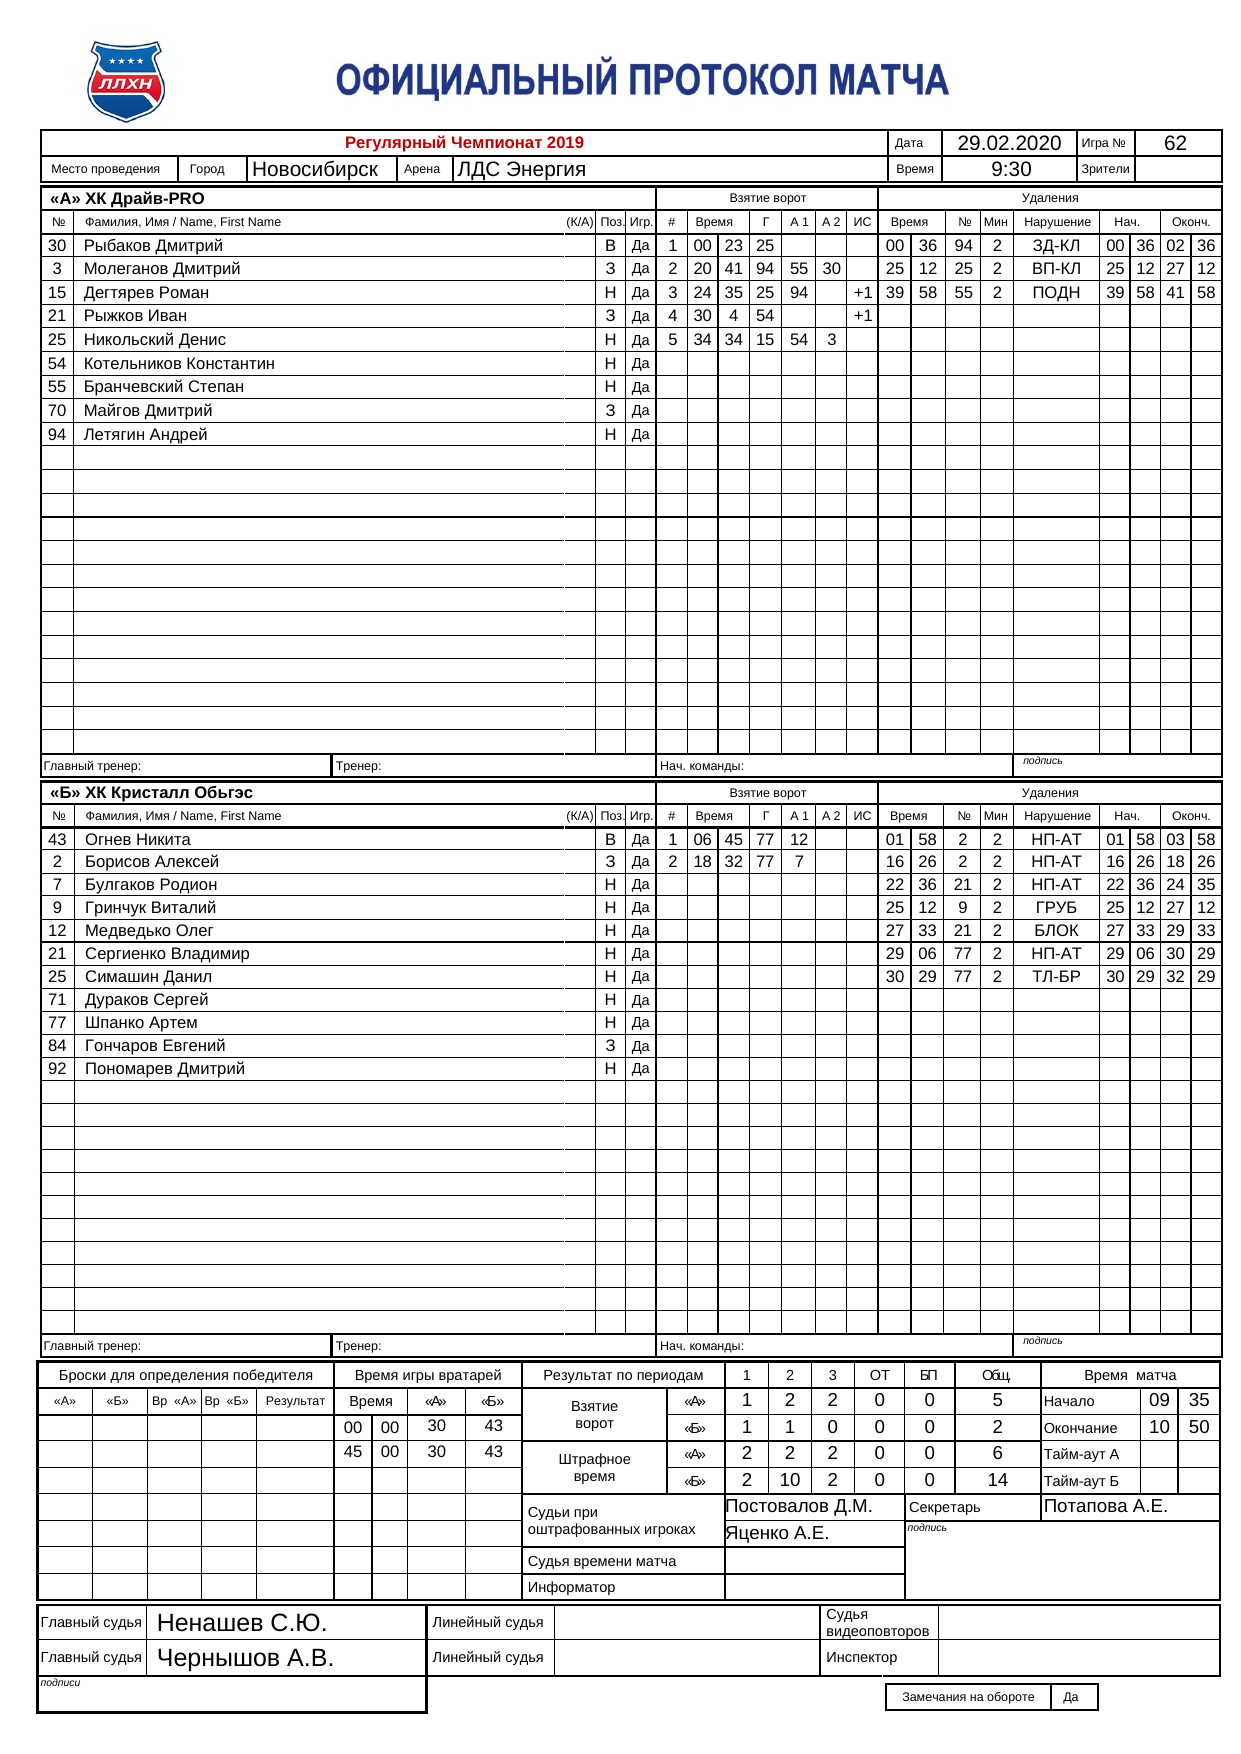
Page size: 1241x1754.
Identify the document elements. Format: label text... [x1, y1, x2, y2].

table_header Удаления [879, 188, 1221, 209]
table_cell 27 [1161, 257, 1190, 280]
table_cell [719, 446, 749, 469]
table_cell [1161, 1265, 1190, 1287]
table_cell 0 [812, 1415, 854, 1440]
table_cell В [596, 235, 625, 256]
table_cell [596, 446, 625, 469]
table_cell 2 [726, 1468, 768, 1493]
table_cell [565, 565, 595, 587]
table_cell [750, 612, 781, 634]
table_cell Секретарь [906, 1495, 1040, 1520]
table_cell [912, 989, 943, 1011]
table_cell 06 [688, 829, 717, 849]
table_cell # [657, 805, 687, 826]
table_cell 25 [42, 966, 74, 987]
table_cell [1161, 565, 1190, 587]
table_cell [93, 1574, 147, 1599]
table_cell Да [626, 966, 655, 987]
table_cell Мин [981, 211, 1013, 233]
table_cell [1100, 1196, 1129, 1218]
table_cell 25 [1100, 896, 1129, 918]
table_cell [657, 1242, 687, 1264]
table_cell [1192, 1311, 1221, 1333]
table_cell А 1 [782, 211, 815, 233]
table_cell [688, 612, 717, 634]
table_cell [912, 1242, 943, 1264]
table_cell 0 [855, 1389, 904, 1413]
table_cell [466, 1547, 521, 1573]
table_cell [42, 446, 73, 469]
table_cell [565, 1242, 595, 1264]
table_cell З [596, 399, 625, 422]
table_cell 70 [42, 399, 73, 422]
table_cell [1161, 1150, 1190, 1172]
table_cell [847, 829, 877, 849]
table_cell 36 [1192, 235, 1221, 256]
table_cell [1192, 470, 1221, 493]
table_cell [565, 636, 595, 658]
table_cell [39, 1521, 92, 1546]
table_cell [1161, 612, 1190, 634]
table_cell [39, 1494, 92, 1520]
table_cell [596, 1265, 625, 1287]
table_cell [75, 1242, 564, 1264]
table_cell [688, 1104, 717, 1126]
table_cell [202, 1574, 256, 1599]
table_cell [782, 659, 815, 682]
table_cell 7 [782, 850, 815, 872]
table_cell [1192, 399, 1221, 422]
table_cell [879, 518, 910, 540]
table_cell Результат [257, 1389, 333, 1413]
table_cell 77 [944, 966, 980, 987]
table_cell [688, 470, 717, 493]
table_cell [148, 1416, 201, 1440]
table_cell [1100, 541, 1129, 564]
table_cell [688, 1150, 717, 1172]
table_cell Город [179, 157, 246, 181]
table_cell Н [596, 943, 625, 964]
table_cell 45 [335, 1441, 371, 1467]
table_cell [1161, 305, 1190, 327]
table_cell [816, 896, 846, 918]
table_cell 21 [944, 920, 980, 941]
table_cell [373, 1468, 407, 1493]
table_cell [912, 730, 945, 753]
table_cell [74, 446, 564, 469]
table_cell [1131, 305, 1160, 327]
table_cell Чернышов А.В. [147, 1640, 425, 1675]
table_cell [596, 494, 625, 516]
table_cell [1014, 541, 1099, 564]
table_cell А 1 [782, 805, 815, 826]
table_cell 22 [879, 874, 910, 895]
table_cell [1100, 1288, 1129, 1310]
table_cell [626, 1265, 655, 1287]
table_header Броски для определения победителя [39, 1363, 333, 1387]
table_cell 5 [657, 328, 687, 351]
table_cell [816, 943, 846, 964]
table_cell Молеганов Дмитрий [74, 257, 564, 280]
table_cell [1014, 494, 1099, 516]
table_cell [1131, 588, 1160, 611]
table_cell [879, 1173, 910, 1195]
table_cell [1161, 470, 1190, 493]
table_cell [816, 1219, 846, 1241]
table_cell [1100, 659, 1129, 682]
table_cell [626, 494, 655, 516]
table_cell [1014, 707, 1099, 729]
table_cell [782, 1058, 815, 1079]
table_cell 2 [812, 1468, 854, 1493]
table_cell [879, 541, 910, 564]
table_cell [75, 1173, 564, 1195]
table_cell 12 [912, 896, 943, 918]
table_cell [466, 1521, 521, 1546]
table_cell [565, 305, 595, 327]
table_cell [719, 1311, 749, 1333]
table_cell [1131, 659, 1160, 682]
table_cell [1161, 1311, 1190, 1333]
table_cell [879, 1058, 910, 1079]
table_cell подписи [39, 1677, 425, 1711]
table_cell [565, 446, 595, 469]
table_cell 2 [981, 874, 1013, 895]
table_cell [1131, 1173, 1160, 1195]
table_cell [816, 612, 846, 634]
table_cell [750, 1081, 781, 1103]
table_cell [1100, 683, 1129, 706]
table_cell [750, 1288, 781, 1310]
table_cell [1100, 423, 1129, 445]
table_cell [1192, 494, 1221, 516]
table_cell [596, 588, 625, 611]
table_cell [1192, 707, 1221, 729]
table_cell № [42, 805, 74, 826]
table_cell [946, 707, 980, 729]
table_cell 29 [1100, 943, 1129, 964]
table_cell [626, 1104, 655, 1126]
table_cell [782, 920, 815, 941]
table_cell [1192, 423, 1221, 445]
table_cell [1014, 989, 1099, 1011]
table_cell 30 [688, 305, 717, 327]
table_cell Штрафное время [523, 1442, 666, 1493]
table_cell [74, 518, 564, 540]
table_header Результат по периодам [523, 1363, 724, 1387]
table_cell [944, 1150, 980, 1172]
table_cell [1014, 1104, 1099, 1126]
table_cell [816, 423, 846, 445]
table_cell 33 [1131, 920, 1160, 941]
table_cell [42, 541, 73, 564]
table_cell «Б» [93, 1389, 147, 1413]
table_cell [39, 1441, 92, 1467]
table_cell [428, 1677, 882, 1711]
table_cell [1131, 470, 1160, 493]
table_cell [981, 494, 1013, 516]
table_cell [1161, 541, 1190, 564]
table_cell [75, 1288, 564, 1310]
table_cell [1100, 352, 1129, 374]
table_cell [1192, 1058, 1221, 1079]
table_cell [981, 376, 1013, 398]
table_cell [847, 328, 877, 351]
table_cell [944, 1219, 980, 1241]
table_cell [657, 446, 687, 469]
table_cell [1192, 305, 1221, 327]
table_cell [93, 1416, 147, 1440]
table_cell [1014, 423, 1099, 445]
table_cell [688, 1081, 717, 1103]
table_cell Да [626, 399, 655, 422]
table_cell [816, 1173, 846, 1195]
table_cell [596, 1104, 625, 1126]
table_cell 1 [726, 1415, 768, 1440]
table_cell [912, 588, 945, 611]
table_cell [1100, 1035, 1129, 1057]
table_cell 2 [956, 1415, 1040, 1440]
table_cell 29 [1131, 966, 1160, 987]
table_cell [657, 423, 687, 445]
table_cell [719, 683, 749, 706]
table_cell [912, 1196, 943, 1218]
table_cell [596, 1196, 625, 1218]
table_cell Дураков Сергей [75, 989, 564, 1011]
table_cell [719, 730, 749, 753]
table_cell [847, 1265, 877, 1287]
table_cell 43 [42, 829, 74, 849]
table_cell [93, 1441, 147, 1467]
table_cell 20 [688, 257, 717, 280]
table_cell [719, 896, 749, 918]
table_cell Н [596, 896, 625, 918]
table_cell 35 [1179, 1389, 1219, 1413]
table_cell [565, 896, 595, 918]
table_cell [944, 1081, 980, 1103]
table_cell [879, 494, 910, 516]
table_cell [408, 1521, 465, 1546]
table_cell Н [596, 376, 625, 398]
table_cell [1192, 1219, 1221, 1241]
table_cell 4 [657, 305, 687, 327]
table_cell 2 [981, 896, 1013, 918]
table_cell [719, 1058, 749, 1079]
table_cell [782, 352, 815, 374]
table_cell [626, 1219, 655, 1241]
table_cell [879, 1104, 910, 1126]
table_cell [879, 1311, 910, 1333]
table_cell Ненашев С.Ю. [147, 1606, 425, 1639]
table_cell [782, 376, 815, 398]
table_cell [879, 1242, 910, 1264]
table_cell З [596, 257, 625, 280]
table_cell [750, 989, 781, 1011]
table_cell [912, 565, 945, 587]
table_cell [1100, 588, 1129, 611]
table_cell 9 [944, 896, 980, 918]
table_cell Сергиенко Владимир [75, 943, 564, 964]
table_cell [981, 541, 1013, 564]
table_cell [879, 399, 910, 422]
table_cell [750, 1242, 781, 1264]
table_cell [782, 1265, 815, 1287]
table_cell [42, 1150, 74, 1172]
table_cell Рыбаков Дмитрий [74, 235, 564, 256]
table_cell Главный тренер: [42, 1335, 330, 1356]
table_cell [1100, 1012, 1129, 1033]
table_cell [750, 423, 781, 445]
table_cell [981, 659, 1013, 682]
table_cell Да [626, 257, 655, 280]
table_cell [847, 612, 877, 634]
table_cell [1014, 1081, 1099, 1103]
table_cell [1100, 707, 1129, 729]
table_cell Время [688, 805, 749, 826]
table_cell [816, 399, 846, 422]
table_cell [879, 1288, 910, 1310]
table_cell [946, 446, 980, 469]
table_cell [74, 470, 564, 493]
table_cell 2 [42, 850, 74, 872]
table_cell Время [879, 211, 945, 233]
table_cell [782, 1150, 815, 1172]
table_cell [816, 850, 846, 872]
table_cell [719, 1173, 749, 1195]
table_cell Фамилия, Имя / Name, First Name [74, 211, 565, 233]
table_cell [1014, 446, 1099, 469]
table_cell [847, 423, 877, 445]
table_cell [912, 683, 945, 706]
table_cell [726, 1575, 904, 1599]
table_cell [565, 1311, 595, 1333]
table_cell [981, 1265, 1013, 1287]
table_cell Да [626, 874, 655, 895]
table_cell БЛОК [1014, 920, 1099, 941]
table_cell [596, 1311, 625, 1333]
table_cell [688, 896, 717, 918]
table_cell 33 [912, 920, 943, 941]
table_cell [782, 446, 815, 469]
table_cell Игр. [626, 805, 655, 826]
table_cell Да [626, 352, 655, 374]
table_cell Линейный судья [428, 1640, 554, 1675]
table_cell Медведько Олег [75, 920, 564, 941]
table_cell [1100, 636, 1129, 658]
table_cell [719, 399, 749, 422]
table_cell [719, 989, 749, 1011]
table_cell [93, 1521, 147, 1546]
table_cell 58 [912, 281, 945, 303]
table_cell [42, 518, 73, 540]
table_cell [626, 659, 655, 682]
table_cell [1131, 636, 1160, 658]
table_cell [1192, 730, 1221, 753]
table_cell [657, 683, 687, 706]
table_cell [981, 636, 1013, 658]
table_cell [657, 352, 687, 374]
table_cell 06 [912, 943, 943, 964]
table_cell [981, 588, 1013, 611]
table_cell [1131, 1104, 1160, 1126]
table_cell 29 [879, 943, 910, 964]
table_cell 0 [855, 1442, 904, 1467]
table_cell [981, 446, 1013, 469]
table_cell Н [596, 328, 625, 351]
table_cell [912, 446, 945, 469]
table_cell 2 [944, 829, 980, 849]
table_cell [202, 1547, 256, 1573]
table_cell 00 [688, 235, 717, 256]
table_cell [75, 1219, 564, 1241]
table_cell [565, 494, 595, 516]
table_cell [1161, 423, 1190, 445]
table_header 2 [769, 1363, 811, 1387]
table_cell [782, 966, 815, 987]
table_cell [879, 588, 910, 611]
table_cell [719, 966, 749, 987]
table_cell Зрители [1078, 157, 1134, 181]
table_cell [1192, 1242, 1221, 1264]
table_cell [596, 565, 625, 587]
table_cell Н [596, 966, 625, 987]
table_cell [75, 1265, 564, 1287]
table_cell 26 [912, 850, 943, 872]
table_cell [1014, 1242, 1099, 1264]
table_cell [1161, 376, 1190, 398]
table_cell [1161, 588, 1190, 611]
table_cell [912, 1311, 943, 1333]
table_cell [912, 1219, 943, 1241]
table_cell [939, 1606, 1219, 1639]
table_cell [1131, 1265, 1160, 1287]
table_cell [847, 1242, 877, 1264]
table_cell [981, 399, 1013, 422]
table_cell [1131, 1127, 1160, 1149]
table_cell [42, 1196, 74, 1218]
table_cell [847, 1127, 877, 1149]
table_cell [565, 874, 595, 895]
table_cell [719, 659, 749, 682]
table_cell [565, 470, 595, 493]
table_cell 58 [1192, 829, 1221, 849]
table_cell [782, 305, 815, 327]
table_cell 2 [769, 1442, 811, 1467]
table_cell [688, 920, 717, 941]
table_cell [1161, 1058, 1190, 1079]
table_cell [1100, 1058, 1129, 1079]
table_cell [782, 989, 815, 1011]
table_cell [657, 707, 687, 729]
table_cell [75, 1196, 564, 1218]
table_cell [1100, 446, 1129, 469]
table_cell [596, 612, 625, 634]
table_cell [1192, 989, 1221, 1011]
table_cell 54 [750, 305, 781, 327]
table_cell [1131, 423, 1160, 445]
table_cell [466, 1468, 521, 1493]
table_cell [596, 636, 625, 658]
table_cell [1100, 305, 1129, 327]
table_cell 50 [1179, 1415, 1219, 1440]
table_cell [879, 612, 910, 634]
table_cell 00 [879, 235, 910, 256]
table_cell [1131, 989, 1160, 1011]
table_cell [657, 1196, 687, 1218]
table_cell [946, 494, 980, 516]
table_cell [1192, 565, 1221, 587]
table_cell [335, 1468, 371, 1493]
table_cell [944, 1035, 980, 1057]
table_cell 00 [1100, 235, 1129, 256]
table_cell [688, 1012, 717, 1033]
table_cell [1192, 1196, 1221, 1218]
table_cell [74, 659, 564, 682]
table_cell [1100, 399, 1129, 422]
table_cell [1192, 1081, 1221, 1103]
table_cell [1161, 730, 1190, 753]
table_cell 25 [750, 235, 781, 256]
table_cell [879, 1196, 910, 1218]
table_cell Игр. [626, 211, 655, 233]
table_cell 21 [944, 874, 980, 895]
table_cell [373, 1494, 407, 1520]
table_cell 43 [466, 1416, 521, 1440]
table_cell 2 [944, 850, 980, 872]
table_cell [408, 1468, 465, 1493]
table_cell НП-АТ [1014, 943, 1099, 964]
table_cell [1131, 683, 1160, 706]
table_cell [688, 1242, 717, 1264]
table_cell [626, 1242, 655, 1264]
table_cell [657, 494, 687, 516]
table_cell [944, 1242, 980, 1264]
table_cell 0 [905, 1468, 954, 1493]
table_cell [816, 707, 846, 729]
table_cell [1014, 612, 1099, 634]
table_cell [782, 612, 815, 634]
table_cell [626, 1150, 655, 1172]
table_cell [782, 494, 815, 516]
table_cell [719, 612, 749, 634]
table_cell [847, 943, 877, 964]
table_cell 30 [816, 257, 846, 280]
table_cell [688, 659, 717, 682]
table_cell [335, 1547, 371, 1573]
table_cell [847, 683, 877, 706]
table_cell [981, 305, 1013, 327]
table_cell [946, 730, 980, 753]
table_cell 12 [1192, 896, 1221, 918]
table_cell [719, 1012, 749, 1033]
table_cell [719, 518, 749, 540]
table_cell [657, 518, 687, 540]
table_cell [1014, 399, 1099, 422]
table_cell 94 [750, 257, 781, 280]
table_cell 35 [1192, 874, 1221, 895]
table_cell 55 [946, 281, 980, 303]
table_cell [847, 1058, 877, 1079]
table_cell [42, 565, 73, 587]
table_cell 25 [879, 896, 910, 918]
table_cell [148, 1468, 201, 1493]
table_cell [565, 920, 595, 941]
table_cell [1192, 659, 1221, 682]
table_cell [1161, 328, 1190, 351]
table_cell 77 [944, 943, 980, 964]
table_cell [1131, 376, 1160, 398]
table_cell [596, 1288, 625, 1310]
table_cell [626, 707, 655, 729]
table_cell [847, 376, 877, 398]
table_cell [879, 328, 910, 351]
table_cell [1131, 1081, 1160, 1103]
table_cell [1161, 494, 1190, 516]
table_cell 15 [42, 281, 73, 303]
table_cell Время [879, 805, 943, 826]
table_cell [782, 1311, 815, 1333]
table_cell [565, 612, 595, 634]
table_cell [565, 850, 595, 872]
table_cell 58 [912, 829, 943, 849]
table_header Дата [889, 131, 941, 155]
table_cell [657, 1035, 687, 1057]
table_cell [626, 1081, 655, 1103]
table_cell [816, 1104, 846, 1126]
table_cell [1100, 494, 1129, 516]
table_cell [912, 1127, 943, 1149]
table_cell [42, 1104, 74, 1126]
table_cell [626, 1127, 655, 1149]
table_cell (К/А) [565, 211, 595, 233]
table_cell [1192, 518, 1221, 540]
table_cell 30 [1161, 943, 1190, 964]
table_cell [657, 1265, 687, 1287]
table_cell Дегтярев Роман [74, 281, 564, 303]
table_cell [1014, 1288, 1099, 1310]
table_cell [782, 565, 815, 587]
table_cell [626, 541, 655, 564]
table_cell [847, 850, 877, 872]
table_cell [1100, 730, 1129, 753]
table_cell 25 [750, 281, 781, 303]
table_cell [1100, 1173, 1129, 1195]
table_cell [1141, 1468, 1177, 1493]
table_cell [946, 636, 980, 658]
table_cell [688, 636, 717, 658]
table_cell [626, 1173, 655, 1195]
table_cell [1100, 470, 1129, 493]
table_cell А 2 [816, 805, 846, 826]
table_cell [1014, 1127, 1099, 1149]
table_cell [816, 518, 846, 540]
table_cell [1100, 1104, 1129, 1126]
table_cell 84 [42, 1035, 74, 1057]
table_cell 34 [719, 328, 749, 351]
table_cell [1161, 1219, 1190, 1241]
table_cell [750, 1311, 781, 1333]
table_cell 27 [1161, 896, 1190, 918]
table_cell [847, 352, 877, 374]
table_cell [626, 683, 655, 706]
table_cell [1192, 376, 1221, 398]
table_cell [981, 423, 1013, 445]
table_cell [688, 1265, 717, 1287]
table_cell Да [626, 376, 655, 398]
table_cell Постовалов Д.М. [726, 1495, 904, 1520]
table_cell 29 [1192, 966, 1221, 987]
table_cell [1014, 588, 1099, 611]
table_cell [1100, 1150, 1129, 1172]
table_cell 12 [1131, 896, 1160, 918]
table_cell [981, 707, 1013, 729]
table_cell Нач. команды: [657, 1335, 1012, 1356]
table_cell 3 [657, 281, 687, 303]
table_cell Вр «Б» [202, 1389, 256, 1413]
table_cell [1192, 1127, 1221, 1149]
table_cell [42, 730, 73, 753]
table_cell Да [626, 896, 655, 918]
table_cell [257, 1468, 333, 1493]
table_cell [1131, 730, 1160, 753]
table_cell ТЛ-БР [1014, 966, 1099, 987]
table_cell Информатор [523, 1575, 724, 1599]
table_cell [565, 1012, 595, 1033]
table_cell [565, 1288, 595, 1310]
table_cell [750, 896, 781, 918]
table_cell (К/А) [565, 805, 595, 826]
table_cell [816, 730, 846, 753]
table_cell Гончаров Евгений [75, 1035, 564, 1057]
table_cell [657, 588, 687, 611]
table_cell Тренер: [333, 1335, 655, 1356]
table_cell [42, 588, 73, 611]
table_cell +1 [847, 305, 877, 327]
table_cell [944, 1058, 980, 1079]
table_cell [847, 730, 877, 753]
table_cell [847, 874, 877, 895]
table_cell [257, 1521, 333, 1546]
table_cell [39, 1416, 92, 1440]
table_cell 25 [1100, 257, 1129, 280]
table_cell [879, 565, 910, 587]
table_cell [596, 1150, 625, 1172]
table_cell [39, 1468, 92, 1493]
table_cell [981, 989, 1013, 1011]
table_cell [816, 305, 846, 327]
table_cell [74, 730, 564, 753]
table_cell [688, 943, 717, 964]
table_cell [816, 588, 846, 611]
table_cell [202, 1494, 256, 1520]
table_cell [847, 235, 877, 256]
table_cell Место проведения [42, 157, 177, 181]
table_cell [565, 1081, 595, 1103]
table_cell [750, 1219, 781, 1241]
table_cell 30 [1100, 966, 1129, 987]
table_header Время матча [1042, 1363, 1219, 1387]
table_cell [782, 235, 815, 256]
table_cell [879, 470, 910, 493]
table_cell 25 [946, 257, 980, 280]
table_cell [847, 989, 877, 1011]
table_cell [879, 1150, 910, 1172]
table_cell Начало [1042, 1389, 1140, 1413]
table_cell [750, 1196, 781, 1218]
table_cell [74, 494, 564, 516]
table_cell [750, 920, 781, 941]
table_cell [42, 636, 73, 658]
table_cell [750, 1035, 781, 1057]
table_cell 18 [688, 850, 717, 872]
table_cell 9 [42, 896, 74, 918]
table_cell 36 [1131, 235, 1160, 256]
table_cell [1100, 989, 1129, 1011]
table_cell Н [596, 1058, 625, 1079]
table_cell 2 [981, 257, 1013, 280]
table_cell [1136, 157, 1221, 181]
table_cell 92 [42, 1058, 74, 1079]
table_cell [1192, 328, 1221, 351]
table_cell Гринчук Виталий [75, 896, 564, 918]
table_cell [750, 376, 781, 398]
table_header 62 [1136, 131, 1221, 155]
table_cell [912, 541, 945, 564]
table_cell [1192, 1012, 1221, 1033]
table_cell [719, 423, 749, 445]
table_cell [912, 470, 945, 493]
table_cell [1161, 1173, 1190, 1195]
table_cell [912, 1012, 943, 1033]
table_cell [782, 1012, 815, 1033]
table_cell [335, 1521, 371, 1546]
table_cell Время [889, 157, 941, 181]
table_cell [688, 989, 717, 1011]
table_cell [74, 541, 564, 564]
table_cell Борисов Алексей [75, 850, 564, 872]
table_header Общ. [956, 1363, 1040, 1387]
table_cell [912, 1265, 943, 1287]
table_cell [657, 1012, 687, 1033]
table_cell [1100, 1127, 1129, 1149]
table_cell [816, 1058, 846, 1079]
table_cell 33 [1192, 920, 1221, 941]
table_cell [202, 1521, 256, 1546]
table_cell 10 [1141, 1415, 1177, 1440]
table_cell [912, 1150, 943, 1172]
table_cell [1100, 1265, 1129, 1287]
table_cell 00 [373, 1416, 407, 1440]
table_cell [657, 399, 687, 422]
table_cell Рыжков Иван [74, 305, 564, 327]
table_cell [879, 683, 910, 706]
table_cell [42, 1219, 74, 1241]
table_cell [42, 1311, 74, 1333]
table_cell [1161, 1196, 1190, 1218]
table_cell [657, 1311, 687, 1333]
table_cell [816, 470, 846, 493]
table_cell [1161, 989, 1190, 1011]
table_cell В [596, 829, 625, 849]
table_cell [1131, 399, 1160, 422]
table_cell [657, 565, 687, 587]
table_cell Бранчевский Степан [74, 376, 564, 398]
table_cell [782, 636, 815, 658]
table_cell 0 [905, 1442, 954, 1467]
table_cell [596, 659, 625, 682]
table_cell 25 [42, 328, 73, 351]
table_cell [688, 399, 717, 422]
table_cell [847, 588, 877, 611]
table_cell З [596, 850, 625, 872]
table_cell [1131, 446, 1160, 469]
table_cell [565, 1127, 595, 1149]
table_cell 34 [688, 328, 717, 351]
table_cell [1131, 1219, 1160, 1241]
table_cell 2 [981, 943, 1013, 964]
table_cell Поз. [596, 805, 625, 826]
table_cell Да [626, 1012, 655, 1033]
table_cell [944, 1104, 980, 1126]
table_cell [981, 1219, 1013, 1241]
table_cell [719, 541, 749, 564]
table_cell [946, 376, 980, 398]
table_cell «А» [39, 1389, 92, 1413]
table_cell 2 [726, 1442, 768, 1467]
table_cell 32 [1161, 966, 1190, 987]
table_cell [912, 423, 945, 445]
table_cell [981, 328, 1013, 351]
table_cell Нарушение [1014, 805, 1099, 826]
table_cell [1161, 446, 1190, 469]
table_cell [1100, 376, 1129, 398]
picture [5, 28, 1179, 129]
table_cell Да [626, 1035, 655, 1057]
table_cell [565, 376, 595, 398]
table_cell [879, 659, 910, 682]
table_cell [946, 399, 980, 422]
table_cell [596, 707, 625, 729]
table_cell [912, 1173, 943, 1195]
table_cell Тайм-аут А [1042, 1441, 1140, 1467]
table_cell [688, 1035, 717, 1057]
table_cell [816, 235, 846, 256]
table_cell 45 [719, 829, 749, 849]
table_cell [565, 966, 595, 987]
table_cell [946, 588, 980, 611]
table_cell [782, 1127, 815, 1149]
table_cell «Б » [466, 1389, 521, 1413]
table_cell [657, 896, 687, 918]
table_cell Яценко А.Е. [726, 1521, 904, 1546]
table_cell [946, 659, 980, 682]
table_cell [1014, 376, 1099, 398]
table_cell [596, 1219, 625, 1241]
table_cell [42, 470, 73, 493]
table_header Взятие ворот [657, 783, 877, 803]
table_cell [719, 1219, 749, 1241]
table_cell Да [626, 850, 655, 872]
table_cell 3 [42, 257, 73, 280]
table_cell [847, 257, 877, 280]
table_cell [565, 1265, 595, 1287]
table_cell [202, 1416, 256, 1440]
table_header 1 [726, 1363, 768, 1387]
table_cell [596, 730, 625, 753]
table_cell [816, 874, 846, 895]
table_cell [688, 423, 717, 445]
table_cell [912, 376, 945, 398]
table_cell [719, 1242, 749, 1264]
table_cell [847, 636, 877, 658]
table_cell [657, 612, 687, 634]
table_cell [1192, 1288, 1221, 1310]
table_cell [257, 1547, 333, 1573]
table_cell 0 [905, 1415, 954, 1440]
table_cell Взятие ворот [523, 1389, 666, 1440]
table_cell [1014, 1219, 1099, 1241]
table_cell [946, 683, 980, 706]
table_cell [1014, 636, 1099, 658]
table_cell [981, 1311, 1013, 1333]
table_cell [1131, 352, 1160, 374]
table_cell [816, 829, 846, 849]
table_cell [847, 494, 877, 516]
table_cell 36 [912, 235, 945, 256]
table_cell [75, 1150, 564, 1172]
table_cell [782, 943, 815, 964]
table_cell [42, 659, 73, 682]
table_cell [944, 1265, 980, 1287]
table_cell [1192, 588, 1221, 611]
table_cell Оконч. [1161, 805, 1221, 826]
table_cell 58 [1192, 281, 1221, 303]
table_cell [74, 636, 564, 658]
table_cell [782, 874, 815, 895]
table_cell [1161, 1081, 1190, 1103]
table_cell [912, 328, 945, 351]
table_cell [1100, 1242, 1129, 1264]
table_cell [981, 730, 1013, 753]
table_cell [750, 352, 781, 374]
table_cell [626, 588, 655, 611]
table_cell [1131, 518, 1160, 540]
table_cell 58 [1131, 829, 1160, 849]
table_cell [719, 565, 749, 587]
table_header Регулярный Чемпионат 2019 [42, 131, 887, 155]
table_cell [847, 707, 877, 729]
table_cell 00 [335, 1416, 371, 1440]
table_cell [816, 1242, 846, 1264]
table_cell [782, 1173, 815, 1195]
table_cell [879, 305, 910, 327]
table_cell [74, 683, 564, 706]
table_cell [1131, 1196, 1160, 1218]
table_cell [981, 683, 1013, 706]
table_cell 0 [855, 1468, 904, 1493]
table_cell [1192, 352, 1221, 374]
table_cell [596, 683, 625, 706]
table_cell [847, 446, 877, 469]
table_cell [981, 1058, 1013, 1079]
table_cell [626, 730, 655, 753]
table_cell [1014, 659, 1099, 682]
table_cell [879, 707, 910, 729]
table_cell [1161, 1012, 1190, 1033]
table_cell [1192, 541, 1221, 564]
table_cell [555, 1640, 819, 1675]
table_cell [782, 1104, 815, 1126]
table_cell [981, 1127, 1013, 1149]
table_cell [657, 541, 687, 564]
table_cell [750, 1104, 781, 1126]
table_cell ГРУБ [1014, 896, 1099, 918]
table_cell [1014, 470, 1099, 493]
table_cell [981, 470, 1013, 493]
table_cell 94 [782, 281, 815, 303]
table_cell [626, 446, 655, 469]
table_cell [373, 1574, 407, 1599]
table_cell [1161, 659, 1190, 682]
table_cell [74, 565, 564, 587]
table_cell [981, 1012, 1013, 1033]
table_cell [1192, 1150, 1221, 1172]
table_cell [565, 1035, 595, 1057]
table_cell [565, 1058, 595, 1079]
table_cell [719, 707, 749, 729]
table_cell [555, 1606, 819, 1639]
table_cell [688, 1058, 717, 1079]
table_cell 16 [879, 850, 910, 872]
table_cell [1014, 305, 1099, 327]
table_cell [565, 518, 595, 540]
table_cell [565, 235, 595, 256]
table_cell Нач. [1100, 805, 1160, 826]
table_cell [912, 352, 945, 374]
table_cell 15 [750, 328, 781, 351]
table_cell [981, 352, 1013, 374]
table_cell [466, 1494, 521, 1520]
table_cell [816, 659, 846, 682]
table_cell [1192, 1035, 1221, 1057]
table_cell [1014, 1311, 1099, 1333]
table_cell [879, 989, 910, 1011]
table_cell [1131, 1311, 1160, 1333]
table_cell 01 [1100, 829, 1129, 849]
table_cell Оконч. [1161, 211, 1221, 233]
table_cell ИС [847, 805, 877, 826]
table_cell [688, 446, 717, 469]
table_cell [1192, 636, 1221, 658]
table_cell Нач. [1100, 211, 1160, 233]
table_cell Новосибирск [248, 157, 396, 181]
table_cell А 2 [816, 211, 846, 233]
table_cell 6 [956, 1442, 1040, 1467]
table_cell 77 [750, 850, 781, 872]
table_cell [42, 1127, 74, 1149]
table_cell [782, 1288, 815, 1310]
table_cell [657, 1150, 687, 1172]
table_cell [565, 1173, 595, 1195]
table_cell ЗД-КЛ [1014, 235, 1099, 256]
table_cell [883, 1677, 1220, 1681]
table_cell 55 [782, 257, 815, 280]
table_cell [946, 305, 980, 327]
table_cell 12 [42, 920, 74, 941]
table_cell [912, 1104, 943, 1126]
table_cell Время [688, 211, 749, 233]
table_cell 23 [719, 235, 749, 256]
table_cell [1161, 636, 1190, 658]
table_cell [981, 1288, 1013, 1310]
table_cell [626, 1288, 655, 1310]
table_cell [1100, 1219, 1129, 1241]
table_cell [847, 1311, 877, 1333]
table_cell [1014, 1012, 1099, 1033]
table_cell [847, 896, 877, 918]
table_cell [202, 1441, 256, 1467]
table_cell Н [596, 874, 625, 895]
table_cell Время [335, 1389, 407, 1413]
table_header Взятие ворот [657, 188, 877, 209]
table_cell [688, 494, 717, 516]
table_cell 09 [1141, 1389, 1177, 1413]
table_cell [944, 1196, 980, 1218]
table_cell [335, 1574, 371, 1599]
table_cell Булгаков Родион [75, 874, 564, 895]
table_cell «А» [668, 1442, 724, 1467]
table_cell 5 [956, 1389, 1040, 1413]
table_cell [626, 470, 655, 493]
table_cell 10 [769, 1468, 811, 1493]
table_cell [782, 518, 815, 540]
table_cell [75, 1127, 564, 1149]
table_cell 2 [812, 1442, 854, 1467]
table_cell Арена [398, 157, 452, 181]
table_cell [847, 565, 877, 587]
table_cell [981, 1081, 1013, 1103]
table_cell [912, 1058, 943, 1079]
table_cell Н [596, 989, 625, 1011]
table_cell [719, 494, 749, 516]
table_cell ПОДН [1014, 281, 1099, 303]
table_cell [565, 943, 595, 964]
table_header Замечания на обороте [887, 1685, 1050, 1709]
table_cell 94 [42, 423, 73, 445]
table_cell [912, 612, 945, 634]
table_cell [565, 659, 595, 682]
table_cell [688, 707, 717, 729]
table_cell [1141, 1441, 1177, 1467]
table_cell [1192, 683, 1221, 706]
table_cell [408, 1574, 465, 1599]
table_cell 2 [981, 235, 1013, 256]
table_cell 0 [905, 1389, 954, 1413]
table_cell [596, 1081, 625, 1103]
table_cell ВП-КЛ [1014, 257, 1099, 280]
table_cell [1014, 565, 1099, 587]
table_cell Котельников Константин [74, 352, 564, 374]
table_cell Тайм-аут Б [1042, 1468, 1140, 1493]
table_cell [74, 707, 564, 729]
table_cell 39 [879, 281, 910, 303]
table_cell [719, 1127, 749, 1149]
table_cell 01 [879, 829, 910, 849]
table_cell 30 [408, 1416, 465, 1440]
table_header «А» ХК Драйв-PRO [42, 188, 655, 209]
table_cell Н [596, 423, 625, 445]
table_cell [816, 1288, 846, 1310]
table_cell [816, 1035, 846, 1057]
table_cell 02 [1161, 235, 1190, 256]
table_cell 2 [981, 281, 1013, 303]
table_cell [1131, 1242, 1160, 1264]
table_cell [782, 730, 815, 753]
table_cell [596, 1173, 625, 1195]
table_cell Да [626, 829, 655, 849]
table_cell [257, 1494, 333, 1520]
table_cell [816, 565, 846, 587]
table_cell 1 [657, 235, 687, 256]
table_cell [74, 612, 564, 634]
table_cell [1161, 1242, 1190, 1264]
table_cell [1131, 1035, 1160, 1057]
table_cell Огнев Никита [75, 829, 564, 849]
table_cell [657, 920, 687, 941]
table_cell [657, 659, 687, 682]
table_cell [879, 352, 910, 374]
table_cell [257, 1441, 333, 1467]
table_cell Да [626, 281, 655, 303]
table_cell [879, 1127, 910, 1149]
table_cell [719, 1265, 749, 1287]
table_cell [719, 1288, 749, 1310]
table_cell [1100, 612, 1129, 634]
table_cell 41 [719, 257, 749, 280]
table_cell [946, 612, 980, 634]
table_header Да [1052, 1685, 1097, 1709]
table_cell [782, 470, 815, 493]
table_cell [565, 399, 595, 422]
table_cell 39 [1100, 281, 1129, 303]
table_cell [847, 399, 877, 422]
table_cell Симашин Данил [75, 966, 564, 987]
table_cell [816, 541, 846, 564]
table_cell [879, 1035, 910, 1057]
table_cell 71 [42, 989, 74, 1011]
table_cell 32 [719, 850, 749, 872]
table_cell [847, 1012, 877, 1033]
table_cell [688, 874, 717, 895]
table_cell [565, 989, 595, 1011]
table_cell [565, 281, 595, 303]
table_cell [657, 989, 687, 1011]
table_cell Да [626, 423, 655, 445]
table_cell [847, 966, 877, 987]
table_cell [657, 1081, 687, 1103]
table_cell [1131, 541, 1160, 564]
table_cell [750, 494, 781, 516]
table_cell [719, 874, 749, 895]
table_cell [1014, 1173, 1099, 1195]
table_cell Судья времени матча [523, 1548, 724, 1573]
table_cell [1131, 1058, 1160, 1079]
table_cell [1161, 683, 1190, 706]
table_cell Поз. [596, 211, 625, 233]
table_cell +1 [847, 281, 877, 303]
table_cell [847, 659, 877, 682]
table_cell [847, 1173, 877, 1195]
table_cell [879, 423, 910, 445]
table_cell 2 [657, 257, 687, 280]
table_cell 24 [1161, 874, 1190, 895]
table_cell Н [596, 1012, 625, 1033]
table_cell [657, 730, 687, 753]
table_cell 30 [408, 1441, 465, 1467]
table_cell [42, 494, 73, 516]
table_cell [335, 1494, 371, 1520]
table_cell Мин [981, 805, 1013, 826]
table_cell [719, 588, 749, 611]
table_cell [565, 730, 595, 753]
table_cell [946, 565, 980, 587]
table_cell [1131, 565, 1160, 587]
table_cell [750, 446, 781, 469]
table_cell 1 [657, 829, 687, 849]
table_cell 26 [1192, 850, 1221, 872]
table_cell [782, 399, 815, 422]
table_cell [946, 423, 980, 445]
table_cell [750, 874, 781, 895]
table_cell [1014, 1196, 1099, 1218]
table_cell [565, 1196, 595, 1218]
table_cell Н [596, 352, 625, 374]
table_cell [1161, 1127, 1190, 1149]
table_cell [750, 966, 781, 987]
table_cell [596, 1242, 625, 1264]
table_cell [719, 1081, 749, 1103]
table_cell Н [596, 920, 625, 941]
table_cell ЛДС Энергия [454, 157, 887, 181]
table_cell [946, 541, 980, 564]
table_cell 00 [373, 1441, 407, 1467]
table_cell [1131, 1012, 1160, 1033]
table_cell [74, 588, 564, 611]
table_cell [946, 470, 980, 493]
table_cell [719, 920, 749, 941]
table_cell 94 [946, 235, 980, 256]
table_cell [981, 1104, 1013, 1126]
table_cell «Б» [668, 1415, 724, 1440]
table_cell [1131, 328, 1160, 351]
table_cell 77 [42, 1012, 74, 1033]
table_cell 22 [1100, 874, 1129, 895]
table_cell Да [626, 235, 655, 256]
table_cell [879, 636, 910, 658]
table_cell [946, 518, 980, 540]
table_cell [847, 470, 877, 493]
table_cell [816, 376, 846, 398]
table_cell [879, 376, 910, 398]
table_cell [688, 352, 717, 374]
table_cell Линейный судья [428, 1606, 554, 1639]
table_cell [946, 328, 980, 351]
table_cell [816, 446, 846, 469]
table_cell [847, 1150, 877, 1172]
table_cell [1014, 1058, 1099, 1079]
table_cell [565, 588, 595, 611]
table_cell [816, 281, 846, 303]
table_cell [408, 1547, 465, 1573]
table_cell Г [750, 805, 781, 826]
table_cell [565, 1219, 595, 1241]
table_cell [1161, 1288, 1190, 1310]
table_cell 2 [981, 829, 1013, 849]
table_cell № [42, 211, 73, 233]
table_cell [565, 683, 595, 706]
table_cell 1 [726, 1389, 768, 1413]
table_cell [148, 1441, 201, 1467]
table_cell [688, 518, 717, 540]
table_cell [816, 1012, 846, 1033]
table_cell [565, 257, 595, 280]
table_cell [816, 989, 846, 1011]
table_cell [782, 1035, 815, 1057]
table_cell [847, 1081, 877, 1103]
table_cell [879, 1265, 910, 1287]
table_cell 12 [912, 257, 945, 280]
table_cell [657, 470, 687, 493]
table_cell ИС [847, 211, 877, 233]
table_cell 12 [782, 829, 815, 849]
table_cell [944, 1173, 980, 1195]
table_cell [1179, 1441, 1219, 1467]
table_cell [750, 1127, 781, 1149]
table_cell 3 [816, 328, 846, 351]
table_cell [657, 1104, 687, 1126]
table_cell [1161, 707, 1190, 729]
table_cell [847, 518, 877, 540]
table_cell [42, 1288, 74, 1310]
table_cell [879, 1081, 910, 1103]
table_cell Летягин Андрей [74, 423, 564, 445]
table_cell [1100, 565, 1129, 587]
table_cell Тренер: [333, 755, 655, 776]
table_cell [1014, 352, 1099, 374]
table_cell Да [626, 989, 655, 1011]
table_cell Да [626, 1058, 655, 1079]
table_cell Да [626, 943, 655, 964]
table_cell [688, 1196, 717, 1218]
table_cell [912, 494, 945, 516]
table_cell подпись [1014, 1335, 1221, 1356]
table_cell 21 [42, 305, 73, 327]
table_cell [626, 1311, 655, 1333]
table_cell [688, 565, 717, 587]
table_cell [816, 1127, 846, 1149]
table_cell [782, 541, 815, 564]
table_cell 24 [688, 281, 717, 303]
table_cell [657, 376, 687, 398]
table_cell [1131, 1288, 1160, 1310]
table_cell [565, 707, 595, 729]
table_cell [42, 612, 73, 634]
table_cell [816, 1081, 846, 1103]
table_cell [657, 966, 687, 987]
table_cell Шпанко Артем [75, 1012, 564, 1033]
table_cell [148, 1547, 201, 1573]
table_cell [750, 1012, 781, 1033]
table_cell НП-АТ [1014, 829, 1099, 849]
table_cell подпись [906, 1522, 1219, 1599]
table_cell [750, 470, 781, 493]
table_cell [1131, 707, 1160, 729]
table_cell [42, 1173, 74, 1195]
table_cell № [946, 211, 980, 233]
table_cell [719, 352, 749, 374]
table_cell Главный судья [39, 1606, 146, 1639]
table_cell Фамилия, Имя / Name, First Name [75, 805, 565, 826]
table_cell [912, 1081, 943, 1103]
table_cell [626, 636, 655, 658]
table_cell [688, 730, 717, 753]
table_header «Б» ХК Кристалл Обьгэс [42, 783, 655, 803]
table_cell [944, 1288, 980, 1310]
table_cell [782, 588, 815, 611]
table_cell [565, 541, 595, 564]
table_header ОТ [855, 1363, 904, 1387]
table_cell [750, 707, 781, 729]
table_cell [1161, 399, 1190, 422]
table_cell 0 [855, 1415, 904, 1440]
table_cell Потапова А.Е. [1042, 1495, 1219, 1520]
table_cell 14 [956, 1468, 1040, 1493]
table_cell 12 [1192, 257, 1221, 280]
table_cell 2 [812, 1389, 854, 1413]
table_cell [750, 565, 781, 587]
table_cell 58 [1131, 281, 1160, 303]
table_cell [782, 1081, 815, 1103]
table_cell [626, 612, 655, 634]
table_cell [912, 399, 945, 422]
table_cell 21 [42, 943, 74, 964]
table_cell [1014, 328, 1099, 351]
table_cell [565, 328, 595, 351]
table_cell [1014, 1150, 1099, 1172]
table_cell [565, 1150, 595, 1172]
table_cell [688, 1311, 717, 1333]
table_cell [1100, 328, 1129, 351]
table_cell [719, 376, 749, 398]
table_cell [912, 1035, 943, 1057]
table_cell [1161, 1035, 1190, 1057]
table_cell [596, 470, 625, 493]
table_cell [816, 494, 846, 516]
table_cell 26 [1131, 850, 1160, 872]
table_cell [1014, 518, 1099, 540]
table_cell 41 [1161, 281, 1190, 303]
table_cell [657, 874, 687, 895]
table_cell [688, 1173, 717, 1195]
table_cell 2 [657, 850, 687, 872]
table_cell [657, 1288, 687, 1310]
table_header 29.02.2020 [943, 131, 1076, 155]
table_cell [688, 541, 717, 564]
table_cell 29 [912, 966, 943, 987]
table_cell [657, 1173, 687, 1195]
table_cell 35 [719, 281, 749, 303]
table_cell [981, 1242, 1013, 1264]
table_cell [750, 518, 781, 540]
table_cell [1131, 612, 1160, 634]
table_cell Да [626, 328, 655, 351]
table_cell [657, 943, 687, 964]
table_cell [816, 966, 846, 987]
table_cell Г [750, 211, 781, 233]
table_cell «Б» [668, 1468, 724, 1493]
table_cell [1131, 1150, 1160, 1172]
table_cell [1100, 518, 1129, 540]
table_cell Майгов Дмитрий [74, 399, 564, 422]
table_cell [719, 943, 749, 964]
table_cell [596, 541, 625, 564]
table_cell [750, 588, 781, 611]
table_cell [1014, 1035, 1099, 1057]
table_cell «А» [668, 1389, 724, 1413]
table_header Время игры вратарей [335, 1363, 521, 1387]
table_cell [1014, 730, 1099, 753]
table_cell [93, 1547, 147, 1573]
table_cell [596, 518, 625, 540]
table_cell [257, 1574, 333, 1599]
table_cell [1161, 518, 1190, 540]
table_cell Вр «А» [148, 1389, 201, 1413]
table_cell [912, 518, 945, 540]
table_cell [944, 1012, 980, 1033]
table_cell [1161, 1104, 1190, 1126]
table_cell [1100, 1311, 1129, 1333]
table_cell НП-АТ [1014, 874, 1099, 895]
table_header Игра № [1078, 131, 1134, 155]
table_cell [688, 1127, 717, 1149]
table_cell Главный судья [39, 1640, 146, 1675]
table_cell Инспектор [821, 1640, 938, 1675]
table_cell 77 [750, 829, 781, 849]
table_cell Судьи при оштрафованных игроках [523, 1495, 724, 1546]
table_cell Окончание [1042, 1415, 1140, 1440]
table_cell 54 [42, 352, 73, 374]
table_cell Главный тренер: [42, 755, 330, 776]
table_cell [726, 1548, 904, 1573]
table_cell [688, 588, 717, 611]
table_cell [1179, 1468, 1219, 1493]
table_cell [816, 1196, 846, 1218]
table_cell [626, 518, 655, 540]
table_cell [750, 399, 781, 422]
table_cell [816, 1311, 846, 1333]
table_cell [202, 1468, 256, 1493]
table_cell [816, 1150, 846, 1172]
table_cell [750, 730, 781, 753]
table_cell [719, 1104, 749, 1126]
table_cell [565, 829, 595, 849]
table_cell 25 [879, 257, 910, 280]
table_cell 55 [42, 376, 73, 398]
table_cell [750, 636, 781, 658]
table_cell 12 [1131, 257, 1160, 280]
table_cell № [944, 805, 980, 826]
table_cell Нарушение [1014, 211, 1099, 233]
table_cell 2 [981, 966, 1013, 987]
table_cell [847, 920, 877, 941]
table_cell [75, 1311, 564, 1333]
table_cell 2 [981, 850, 1013, 872]
table_cell Да [626, 305, 655, 327]
table_cell [688, 376, 717, 398]
table_cell 30 [879, 966, 910, 987]
table_cell 1 [769, 1415, 811, 1440]
table_cell [39, 1547, 92, 1573]
table_cell [782, 683, 815, 706]
table_cell [782, 707, 815, 729]
table_cell 36 [912, 874, 943, 895]
table_cell [912, 659, 945, 682]
table_cell [657, 1058, 687, 1079]
table_cell [750, 1265, 781, 1287]
table_cell [565, 352, 595, 374]
table_cell [879, 446, 910, 469]
table_cell [657, 636, 687, 658]
table_cell [688, 1219, 717, 1241]
table_cell [750, 1150, 781, 1172]
table_cell [750, 683, 781, 706]
table_cell [750, 541, 781, 564]
table_cell [657, 1127, 687, 1149]
table_cell [39, 1574, 92, 1599]
table_cell [688, 683, 717, 706]
table_cell [782, 1196, 815, 1218]
table_cell [148, 1521, 201, 1546]
table_cell [944, 1311, 980, 1333]
table_cell [816, 920, 846, 941]
table_cell 27 [1100, 920, 1129, 941]
table_cell [912, 1288, 943, 1310]
table_cell [816, 1265, 846, 1287]
table_cell [373, 1521, 407, 1546]
table_cell Никольский Денис [74, 328, 564, 351]
table_cell 36 [1131, 874, 1160, 895]
table_cell [1100, 1081, 1129, 1103]
table_cell подпись [1014, 755, 1221, 776]
table_cell [596, 1127, 625, 1149]
table_cell [946, 352, 980, 374]
table_cell Н [596, 281, 625, 303]
table_cell 4 [719, 305, 749, 327]
table_cell [1192, 1173, 1221, 1195]
table_cell [912, 707, 945, 729]
table_cell 16 [1100, 850, 1129, 872]
table_cell [719, 1196, 749, 1218]
table_cell # [657, 211, 687, 233]
table_cell [688, 966, 717, 987]
table_cell 29 [1161, 920, 1190, 941]
table_cell [719, 636, 749, 658]
table_cell [847, 1219, 877, 1241]
table_cell [782, 896, 815, 918]
table_cell [657, 1219, 687, 1241]
table_cell [626, 565, 655, 587]
table_cell 2 [981, 920, 1013, 941]
table_cell [565, 423, 595, 445]
table_cell [42, 1081, 74, 1103]
table_cell 29 [1192, 943, 1221, 964]
table_cell З [596, 305, 625, 327]
table_cell [750, 1173, 781, 1195]
table_cell [879, 730, 910, 753]
table_cell 43 [466, 1441, 521, 1467]
table_cell [565, 1104, 595, 1126]
table_cell [816, 352, 846, 374]
table_cell [688, 1288, 717, 1310]
table_cell Судья видеоповторов [821, 1606, 938, 1639]
table_cell [879, 1219, 910, 1241]
table_header БП [905, 1363, 954, 1387]
table_cell [1192, 612, 1221, 634]
table_cell З [596, 1035, 625, 1057]
table_cell 7 [42, 874, 74, 895]
table_cell [42, 1242, 74, 1264]
table_cell [75, 1104, 564, 1126]
table_cell [782, 1219, 815, 1241]
table_cell [847, 1196, 877, 1218]
table_cell [847, 1288, 877, 1310]
table_cell 06 [1131, 943, 1160, 964]
table_cell [750, 659, 781, 682]
table_cell [981, 565, 1013, 587]
table_cell [944, 1127, 980, 1149]
table_cell [719, 1150, 749, 1172]
table_cell 27 [879, 920, 910, 941]
table_cell [148, 1574, 201, 1599]
table_cell 03 [1161, 829, 1190, 849]
table_cell [719, 470, 749, 493]
table_cell [750, 1058, 781, 1079]
table_cell НП-АТ [1014, 850, 1099, 872]
table_cell [816, 636, 846, 658]
table_cell [750, 943, 781, 964]
table_cell [373, 1547, 407, 1573]
table_cell [981, 1173, 1013, 1195]
table_cell [1014, 1265, 1099, 1287]
table_cell [981, 1150, 1013, 1172]
table_cell [944, 989, 980, 1011]
table_cell 18 [1161, 850, 1190, 872]
table_cell [42, 1265, 74, 1287]
table_cell [466, 1574, 521, 1599]
table_cell [1131, 494, 1160, 516]
table_cell [912, 636, 945, 658]
table_cell [847, 541, 877, 564]
table_cell [1192, 1265, 1221, 1287]
table_cell [1161, 352, 1190, 374]
table_header 3 [812, 1363, 854, 1387]
table_cell [93, 1468, 147, 1493]
table_cell Нач. команды: [657, 755, 1012, 776]
table_cell [782, 1242, 815, 1264]
table_cell [1192, 1104, 1221, 1126]
table_cell [626, 1196, 655, 1218]
table_cell «А» [408, 1389, 465, 1413]
table_cell [257, 1416, 333, 1440]
table_cell [981, 1035, 1013, 1057]
table_cell [1099, 1682, 1220, 1711]
table_cell 54 [782, 328, 815, 351]
table_cell [981, 1196, 1013, 1218]
table_cell [42, 707, 73, 729]
table_cell [939, 1640, 1219, 1675]
table_cell [93, 1494, 147, 1520]
table_cell [981, 612, 1013, 634]
table_cell 2 [769, 1389, 811, 1413]
table_cell [847, 1104, 877, 1126]
table_cell [1014, 683, 1099, 706]
table_cell [42, 683, 73, 706]
table_cell [1192, 446, 1221, 469]
table_header Удаления [879, 783, 1221, 803]
table_cell Да [626, 920, 655, 941]
table_cell [981, 518, 1013, 540]
table_cell [912, 305, 945, 327]
table_cell [879, 1012, 910, 1033]
table_cell [847, 1035, 877, 1057]
table_cell [75, 1081, 564, 1103]
table_cell Пономарев Дмитрий [75, 1058, 564, 1079]
table_cell [719, 1035, 749, 1057]
table_cell 30 [42, 235, 73, 256]
table_cell [816, 683, 846, 706]
table_cell [148, 1494, 201, 1520]
table_cell [408, 1494, 465, 1520]
table_cell [782, 423, 815, 445]
table_cell 9:30 [943, 157, 1076, 181]
